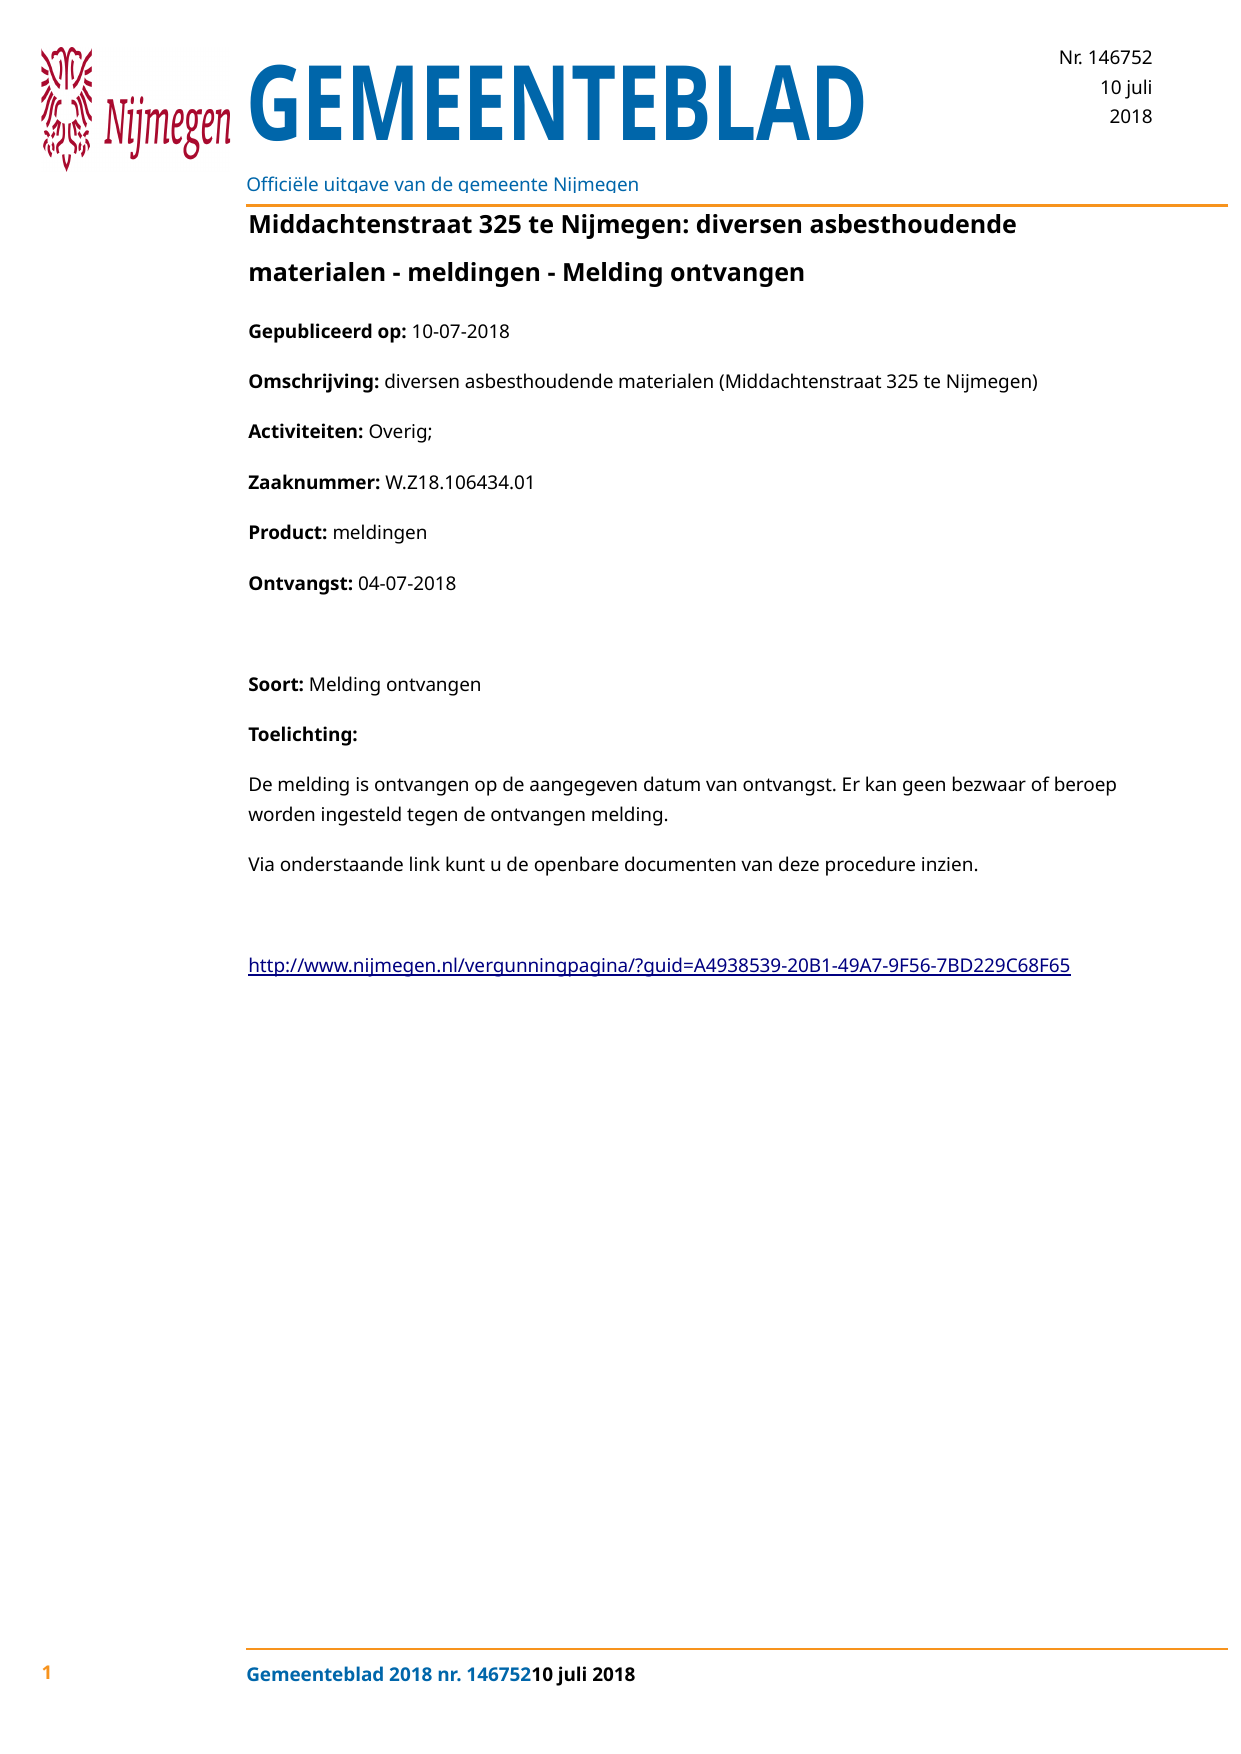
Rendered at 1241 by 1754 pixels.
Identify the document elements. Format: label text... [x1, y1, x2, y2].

text Zaaknummer: W.Z18.106434.01 [248, 469, 1152, 495]
picture [41, 47, 231, 172]
text Activiteiten: Overig; [248, 419, 1152, 444]
text Omschrijving: diversen asbesthoudende materialen (Middachtenstraat 325 te Nijmegen) [248, 368, 1152, 394]
text De melding is ontvangen op de aangegeven datum van ontvangst. Er kan geen bezwaar of beroep worden ingesteld tegen de ontvangen melding. [248, 772, 1152, 827]
text Soort: Melding ontvangen [248, 671, 1152, 697]
text Toelichting: [248, 721, 1152, 747]
text http://www.nijmegen.nl/vergunningpagina/?guid=A4938539-20B1-49A7-9F56-7BD229C68F65 [248, 952, 1152, 978]
text Product: meldingen [248, 519, 1152, 545]
text Middachtenstraat 325 te Nijmegen: diversen asbesthoudende materialen - meldingen - Melding ontvangen [248, 207, 1152, 288]
text Via onderstaande link kunt u de openbare documenten van deze procedure inzien. [248, 852, 1152, 877]
text Gepubliceerd op: 10-07-2018 [248, 318, 1152, 344]
text Ontvangst: 04-07-2018 [248, 570, 1152, 596]
